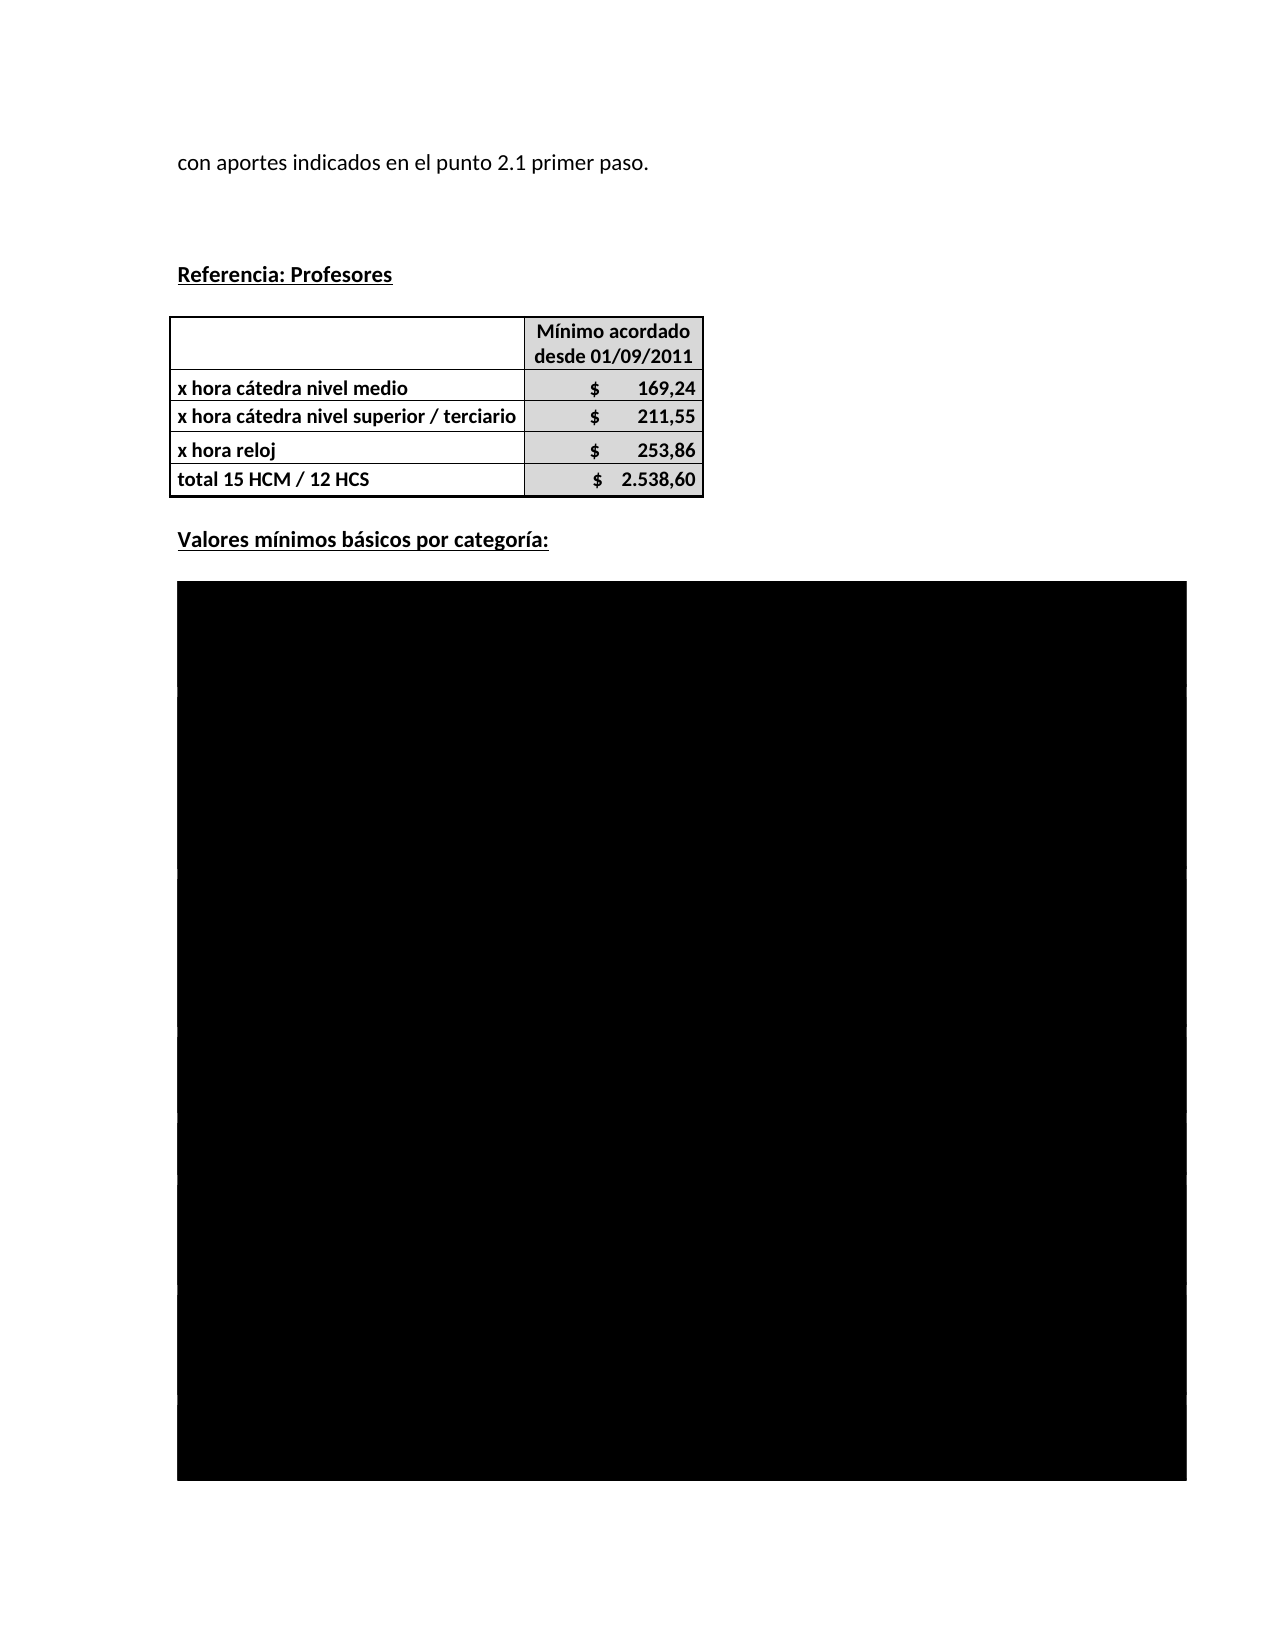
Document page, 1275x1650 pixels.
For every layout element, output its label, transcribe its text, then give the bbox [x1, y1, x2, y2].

table_cell total 15 HCM / 12 HCS [171, 464, 524, 495]
table_cell x hora cátedra nivel medio [171, 370, 524, 400]
table_cell $ 2.538,60 [525, 464, 702, 495]
table_cell x hora reloj [171, 432, 524, 463]
table_cell [171, 318, 524, 369]
text con aportes indicados en el punto 2.1 primer paso. [177, 148, 1098, 176]
table_cell $ 169,24 [525, 370, 702, 400]
text Valores mínimos básicos por categoría: [177, 526, 1098, 553]
table_cell [524, 288, 703, 316]
table_cell Mínimo acordado desde 01/09/2011 [525, 318, 702, 369]
table_cell [170, 288, 524, 316]
table_cell $ 253,86 [525, 432, 702, 463]
table_header [524, 176, 703, 288]
table_cell $ 211,55 [525, 401, 702, 431]
table_cell x hora cátedra nivel superior / terciario [171, 401, 524, 431]
table_header Referencia: Profesores [170, 176, 524, 288]
